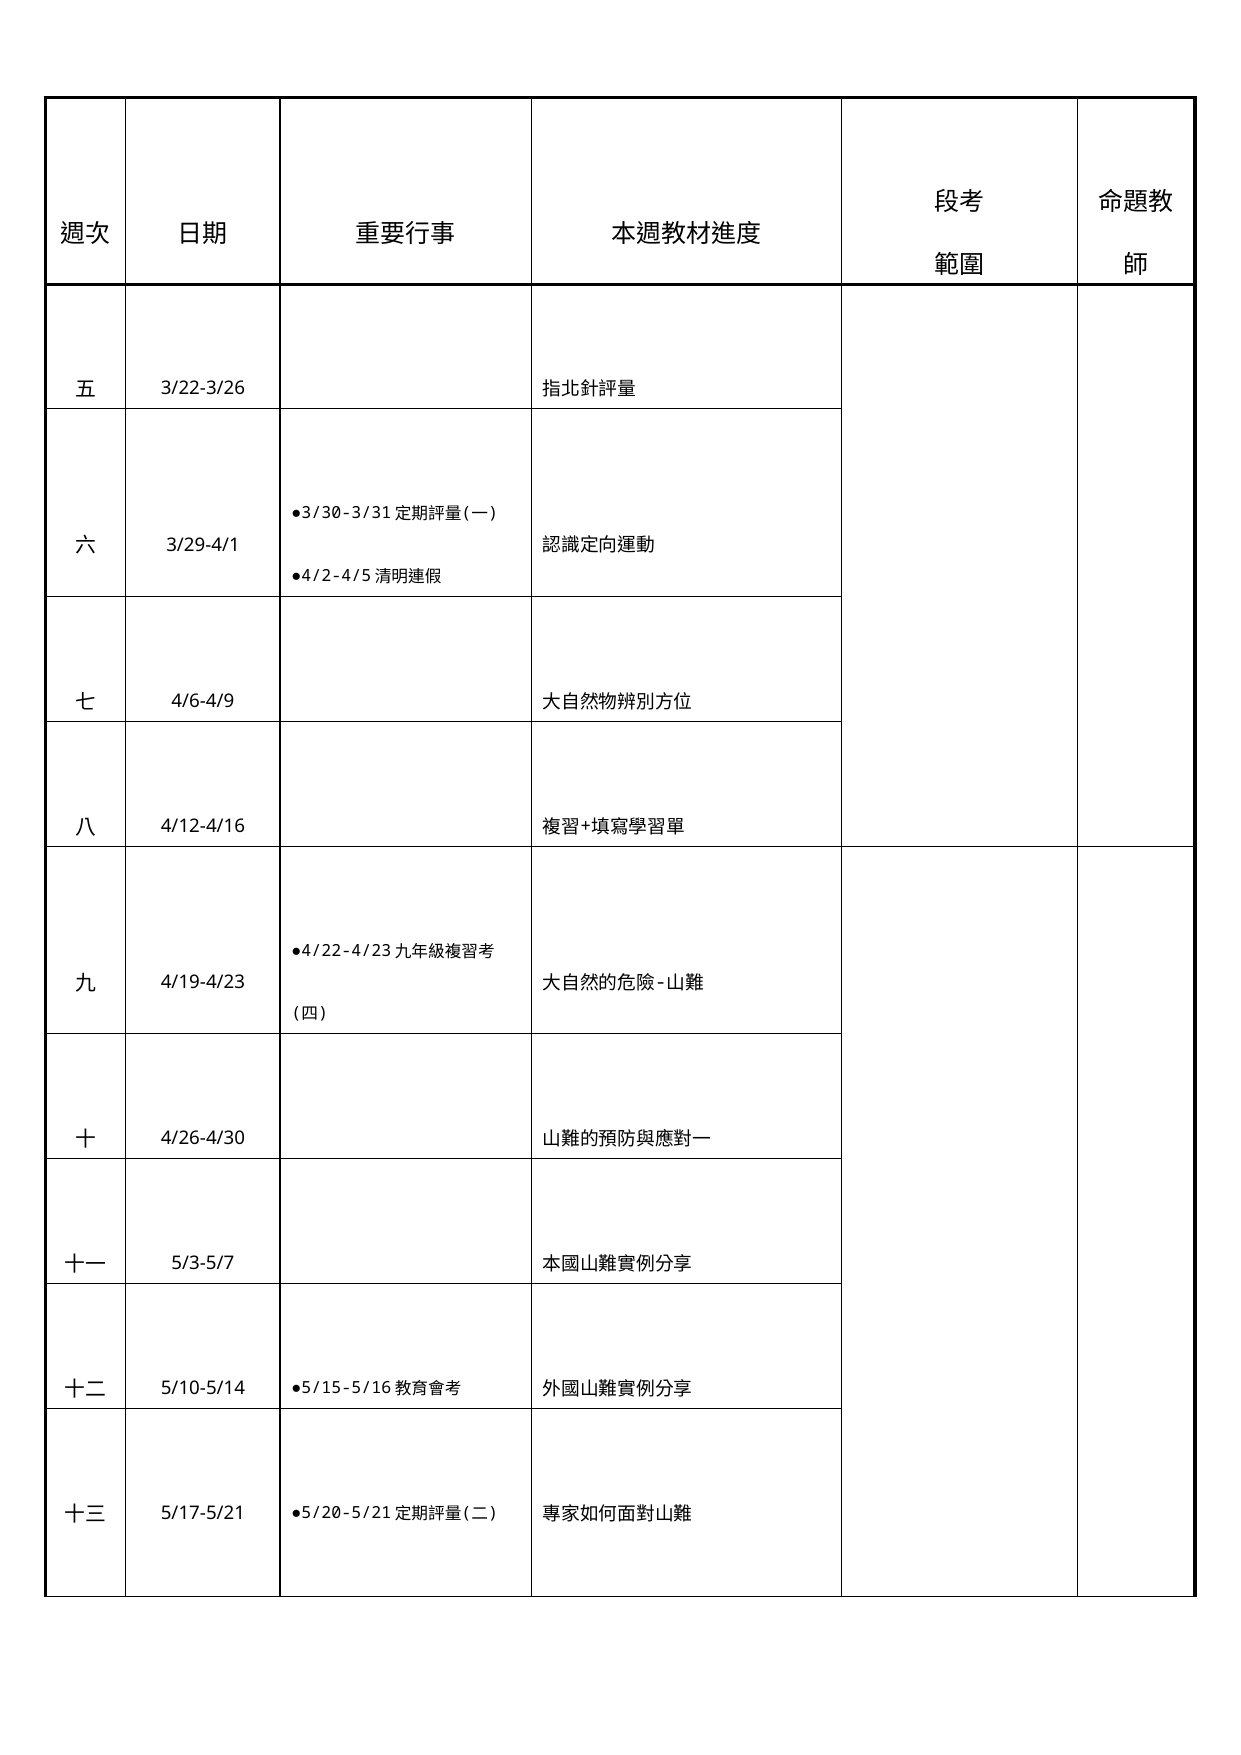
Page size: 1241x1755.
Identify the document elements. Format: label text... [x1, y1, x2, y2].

table_cell 專家如何面對山難 [532, 1409, 841, 1596]
table_header 段考 範圍 [842, 99, 1077, 283]
table_header 本週教材進度 [532, 99, 841, 283]
table_cell 3/22-3/26 [126, 286, 279, 408]
table_cell 4/26-4/30 [126, 1034, 279, 1158]
table_cell 十 [47, 1034, 125, 1158]
table_cell [281, 722, 531, 846]
table_cell 5/17-5/21 [126, 1409, 279, 1596]
table_cell [842, 847, 1077, 1596]
table_cell 本國山難實例分享 [532, 1159, 841, 1283]
table_cell 七 [47, 597, 125, 721]
table_cell 十一 [47, 1159, 125, 1283]
table_cell 4/6-4/9 [126, 597, 279, 721]
table_cell 4/12-4/16 [126, 722, 279, 846]
table_cell 5/10-5/14 [126, 1284, 279, 1408]
table_cell 九 [47, 847, 125, 1033]
table_cell 大自然物辨別方位 [532, 597, 841, 721]
table_cell 4/19-4/23 [126, 847, 279, 1033]
table_cell 五 [47, 286, 125, 408]
table_cell [281, 597, 531, 721]
table_cell 十三 [47, 1409, 125, 1596]
table_cell 山難的預防與應對一 [532, 1034, 841, 1158]
table_header 重要行事 [281, 99, 531, 283]
table_cell ●5/20-5/21定期評量(二) [281, 1409, 531, 1596]
table_cell 5/3-5/7 [126, 1159, 279, 1283]
table_cell [1078, 286, 1193, 846]
table_header 命題教師 [1078, 99, 1193, 283]
table_cell 十二 [47, 1284, 125, 1408]
table_cell 八 [47, 722, 125, 846]
table_cell ●5/15-5/16教育會考 [281, 1284, 531, 1408]
table_cell 認識定向運動 [532, 409, 841, 596]
table_cell [1078, 847, 1193, 1596]
table_header 日期 [126, 99, 279, 283]
table_cell [281, 286, 531, 408]
table_cell ●4/22-4/23九年級複習考(四) [281, 847, 531, 1033]
table_header 週次 [47, 99, 125, 283]
table_cell 複習+填寫學習單 [532, 722, 841, 846]
table_cell [281, 1159, 531, 1283]
table_cell [281, 1034, 531, 1158]
table_cell 指北針評量 [532, 286, 841, 408]
table_cell 大自然的危險-山難 [532, 847, 841, 1033]
table_cell 外國山難實例分享 [532, 1284, 841, 1408]
table_cell 3/29-4/1 [126, 409, 279, 596]
table_cell ●3/30-3/31定期評量(一) ●4/2-4/5清明連假 [281, 409, 531, 596]
table_cell [842, 286, 1077, 846]
table_cell 六 [47, 409, 125, 596]
